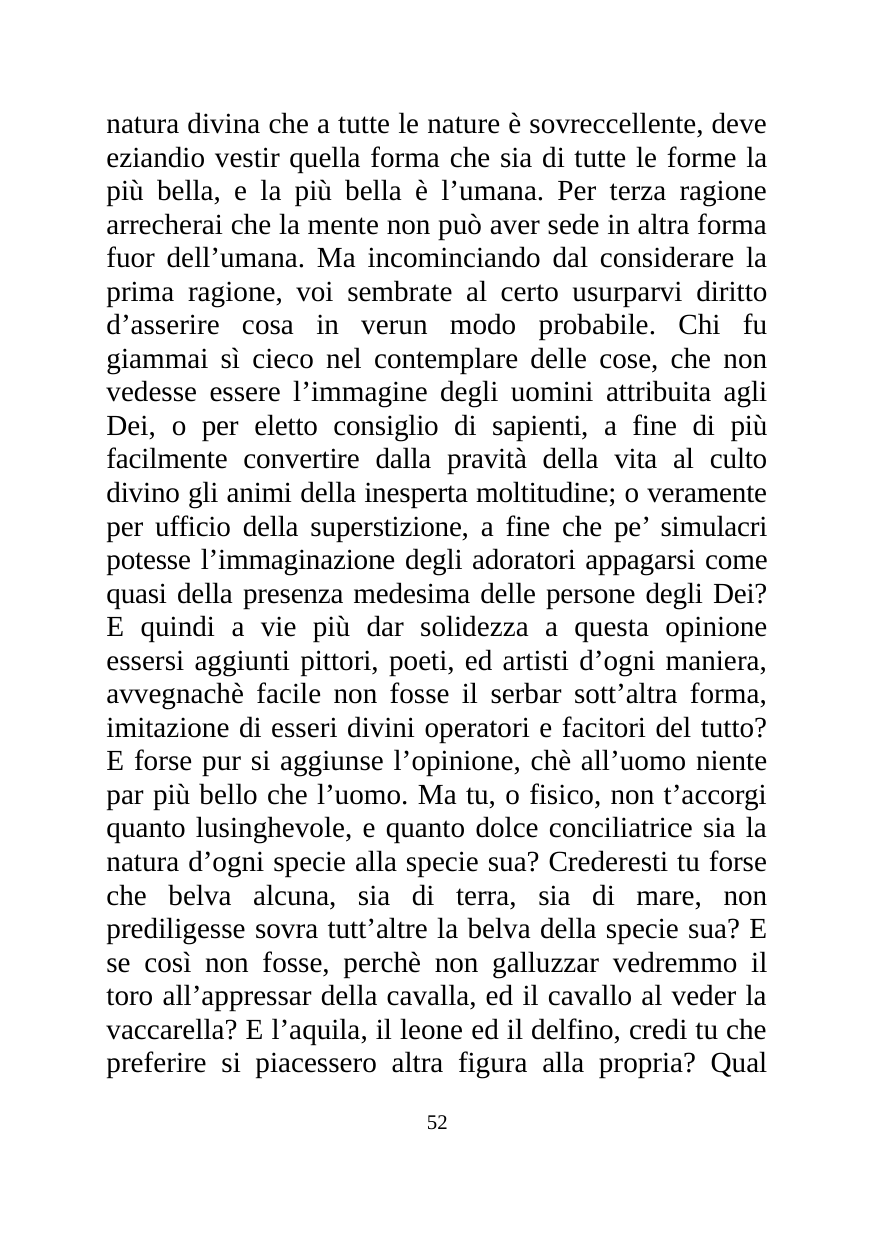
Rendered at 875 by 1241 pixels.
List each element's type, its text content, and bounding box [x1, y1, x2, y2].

text natura divina che a tutte le nature è sovreccellente, deve eziandio vestir quella forma che sia di tutte le forme la più bella, e la più bella è l’umana. Per terza ragione arrecherai che la mente non può aver sede in altra forma fuor dell’umana. Ma incominciando dal considerare la prima ragione, voi sembrate al certo usurparvi diritto d’asserire cosa in verun modo probabile. Chi fu giammai sì cieco nel contemplare delle cose, che non vedesse essere l’immagine degli uomini attribuita agli Dei, o per eletto consiglio di sapienti, a fine di più facilmente convertire dalla pravità della vita al culto divino gli animi della inesperta moltitudine; o veramente per ufficio della superstizione, a fine che pe’ simulacri potesse l’immaginazione degli adoratori appagarsi come quasi della presenza medesima delle persone degli Dei? E quindi a vie più dar solidezza a questa opinione essersi aggiunti pittori, poeti, ed artisti d’ogni maniera, avvegnachè facile non fosse il serbar sott’altra forma, imitazione di esseri divini operatori e facitori del tutto? E forse pur si aggiunse l’opinione, chè all’uomo niente par più bello che l’uomo. Ma tu, o fisico, non t’accorgi quanto lusinghevole, e quanto dolce conciliatrice sia la natura d’ogni specie alla specie sua? Crederesti tu forse che belva alcuna, sia di terra, sia di mare, non prediligesse sovra tutt’altre la belva della specie sua? E se così non fosse, perchè non galluzzar vedremmo il toro all’appressar della cavalla, ed il cavallo al veder la vaccarella? E l’aquila, il leone ed il delfino, credi tu che preferire si piacessero altra figura alla propria? Qual [106, 106, 768, 1079]
